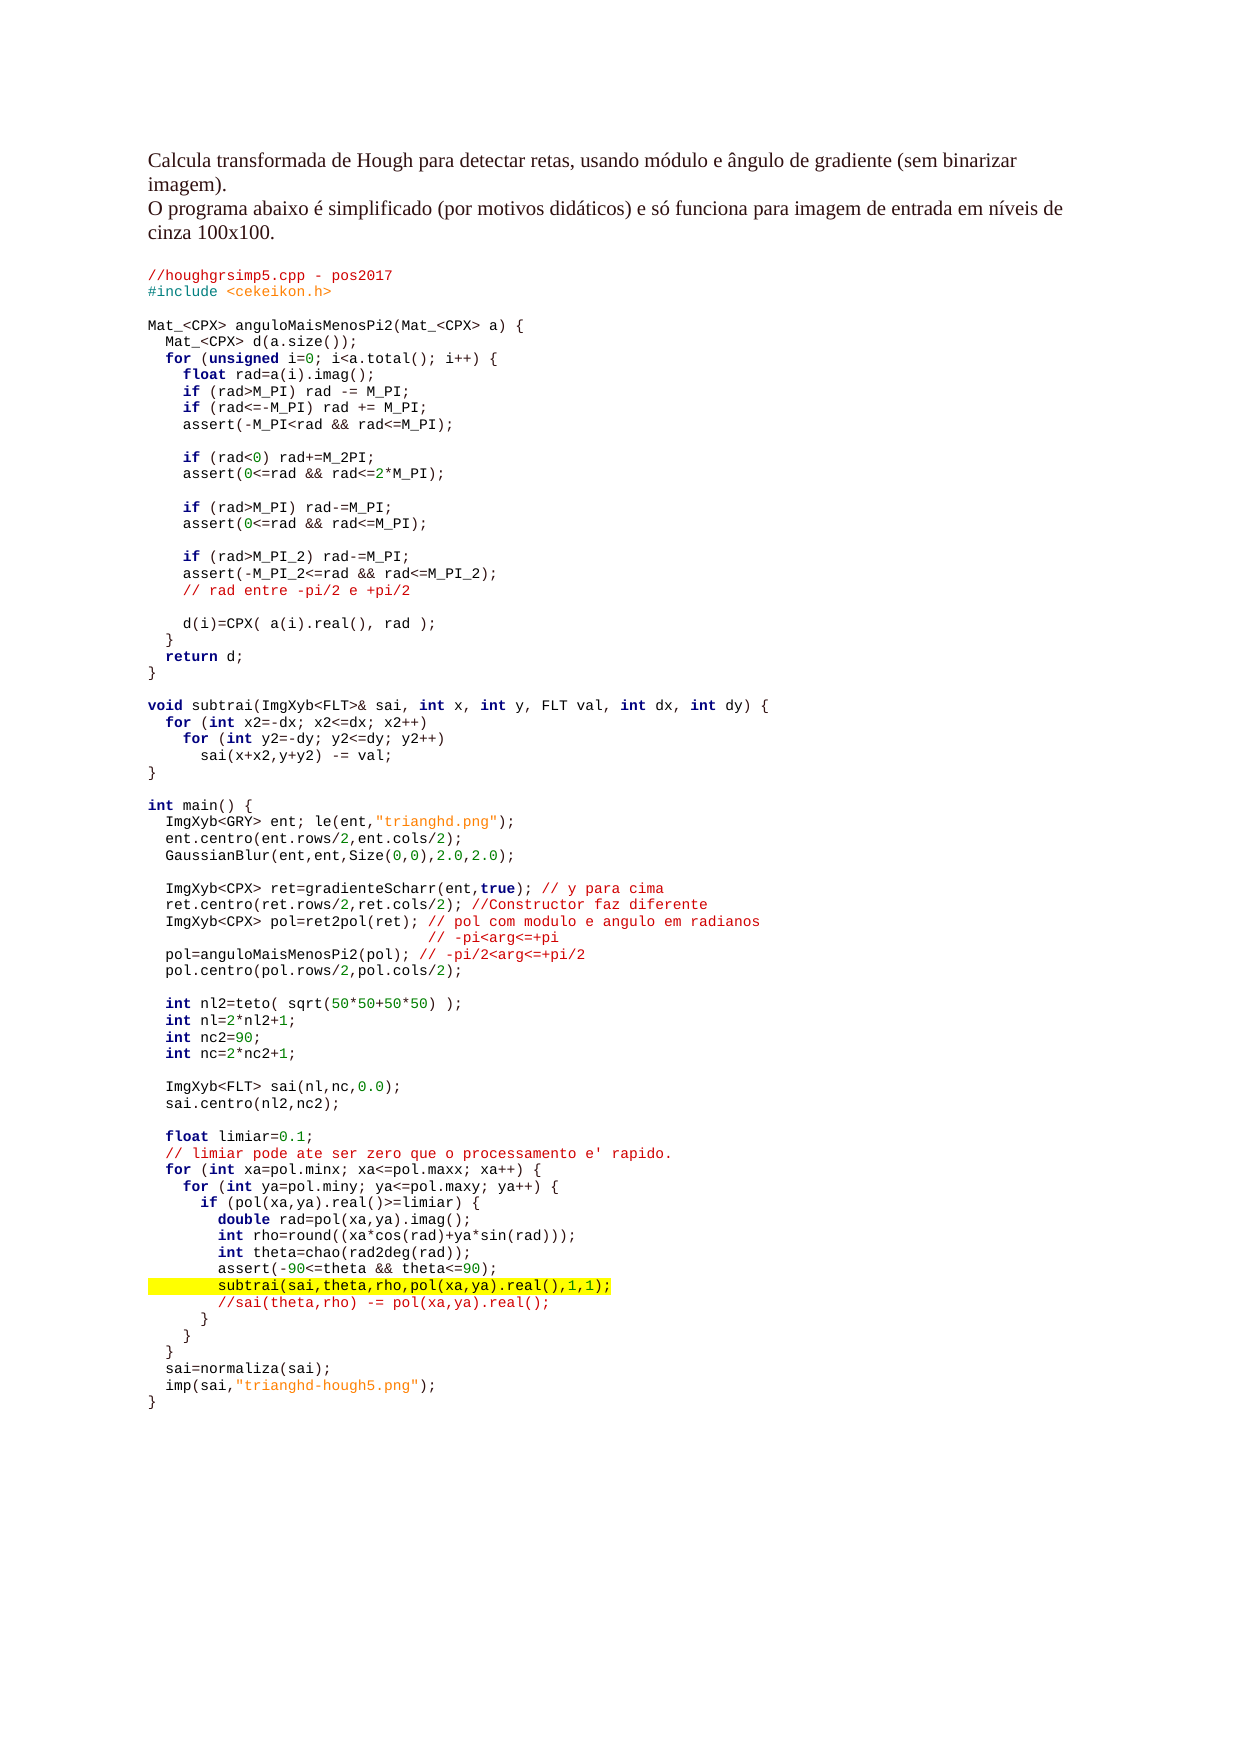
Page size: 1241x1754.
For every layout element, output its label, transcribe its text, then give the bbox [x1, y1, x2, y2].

text O programa abaixo é simplificado (por motivos didáticos) e só funciona para imagem de entrada em níveis de cinza 100x100. [148, 196, 1092, 244]
text Calcula transformada de Hough para detectar retas, usando módulo e ângulo de gradiente (sem binarizar imagem). [148, 148, 1092, 196]
text //houghgrsimp5.cpp - pos2017 #include <cekeikon.h> Mat_<CPX> anguloMaisMenosPi2(Mat_<CPX> a) { Mat_<CPX> d(a.size()); for (unsigned i=0; i<a.total(); i++) { float rad=a(i).imag(); if (rad>M_PI) rad -= M_PI; if (rad<=-M_PI) rad += M_PI; assert(-M_PI<rad && rad<=M_PI); if (rad<0) rad+=M_2PI; assert(0<=rad && rad<=2*M_PI); if (rad>M_PI) rad-=M_PI; assert(0<=rad && rad<=M_PI); if (rad>M_PI_2) rad-=M_PI; assert(-M_PI_2<=rad && rad<=M_PI_2); // rad entre -pi/2 e +pi/2 d(i)=CPX( a(i).real(), rad ); } return d; } void subtrai(ImgXyb<FLT>& sai, int x, int y, FLT val, int dx, int dy) { for (int x2=-dx; x2<=dx; x2++) for (int y2=-dy; y2<=dy; y2++) sai(x+x2,y+y2) -= val; } int main() { ImgXyb<GRY> ent; le(ent,"trianghd.png"); ent.centro(ent.rows/2,ent.cols/2); GaussianBlur(ent,ent,Size(0,0),2.0,2.0); ImgXyb<CPX> ret=gradienteScharr(ent,true); // y para cima ret.centro(ret.rows/2,ret.cols/2); //Constructor faz diferente ImgXyb<CPX> pol=ret2pol(ret); // pol com modulo e angulo em radianos // -pi<arg<=+pi pol=anguloMaisMenosPi2(pol); // -pi/2<arg<=+pi/2 pol.centro(pol.rows/2,pol.cols/2); int nl2=teto( sqrt(50*50+50*50) ); int nl=2*nl2+1; int nc2=90; int nc=2*nc2+1; ImgXyb<FLT> sai(nl,nc,0.0); sai.centro(nl2,nc2); float limiar=0.1; // limiar pode ate ser zero que o processamento e' rapido. for (int xa=pol.minx; xa<=pol.maxx; xa++) { for (int ya=pol.miny; ya<=pol.maxy; ya++) { if (pol(xa,ya).real()>=limiar) { double rad=pol(xa,ya).imag(); int rho=round((xa*cos(rad)+ya*sin(rad))); int theta=chao(rad2deg(rad)); assert(-90<=theta && theta<=90); subtrai(sai,theta,rho,pol(xa,ya).real(),1,1); //sai(theta,rho) -= pol(xa,ya).real(); } } } sai=normaliza(sai); imp(sai,"trianghd-hough5.png"); } [148, 268, 1092, 1411]
